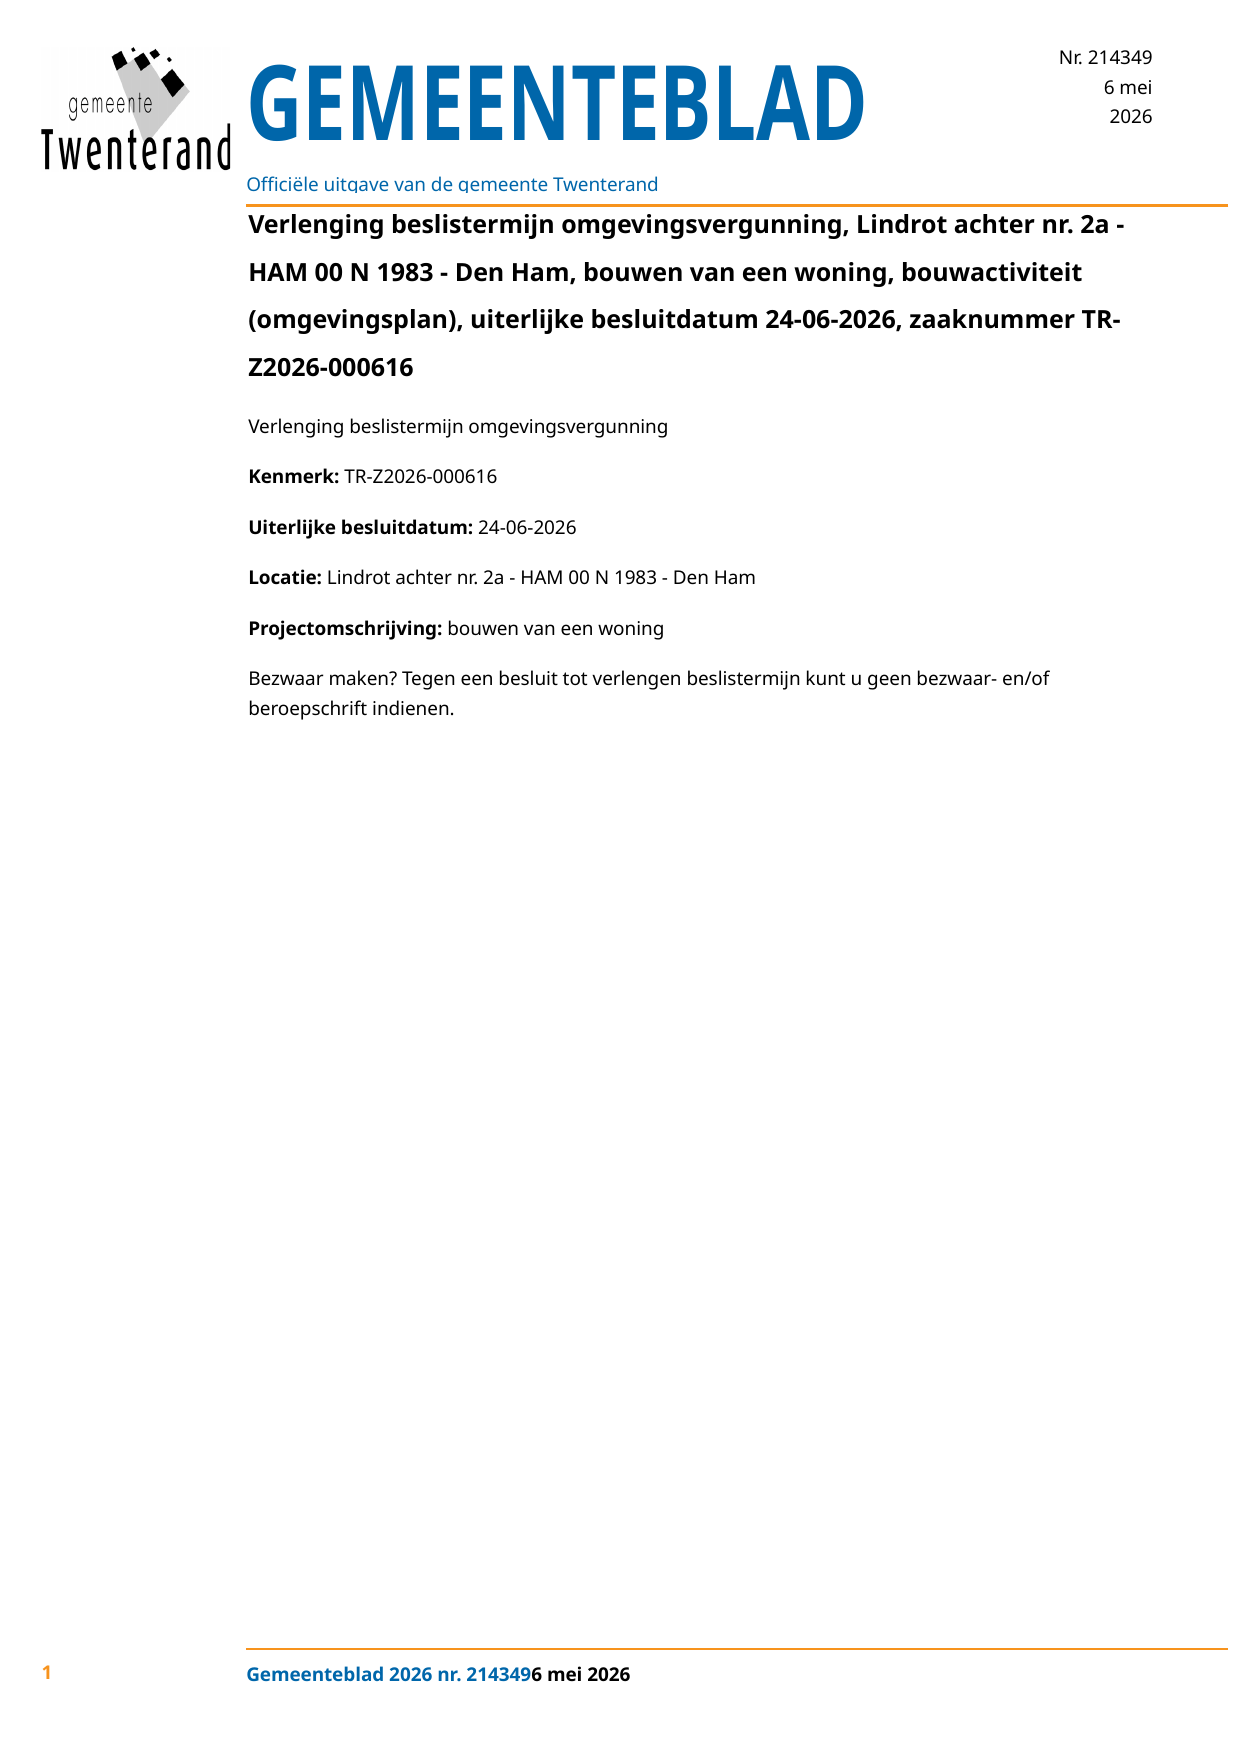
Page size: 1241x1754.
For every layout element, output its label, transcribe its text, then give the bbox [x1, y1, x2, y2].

text Kenmerk: TR-Z2026-000616 [248, 463, 1152, 489]
picture [41, 47, 231, 172]
text Uiterlijke besluitdatum: 24-06-2026 [248, 514, 1152, 540]
text Locatie: Lindrot achter nr. 2a - HAM 00 N 1983 - Den Ham [248, 564, 1152, 590]
text Bezwaar maken? Tegen een besluit tot verlengen beslistermijn kunt u geen bezwaar- en/of beroepschrift indienen. [248, 665, 1152, 721]
text Verlenging beslistermijn omgevingsvergunning, Lindrot achter nr. 2a - HAM 00 N 1983 - Den Ham, bouwen van een woning, bouwactiviteit (omgevingsplan), uiterlijke besluitdatum 24-06-2026, zaaknummer TR-Z2026-000616 [248, 207, 1152, 384]
text Verlenging beslistermijn omgevingsvergunning [248, 413, 1152, 439]
text Projectomschrijving: bouwen van een woning [248, 615, 1152, 641]
